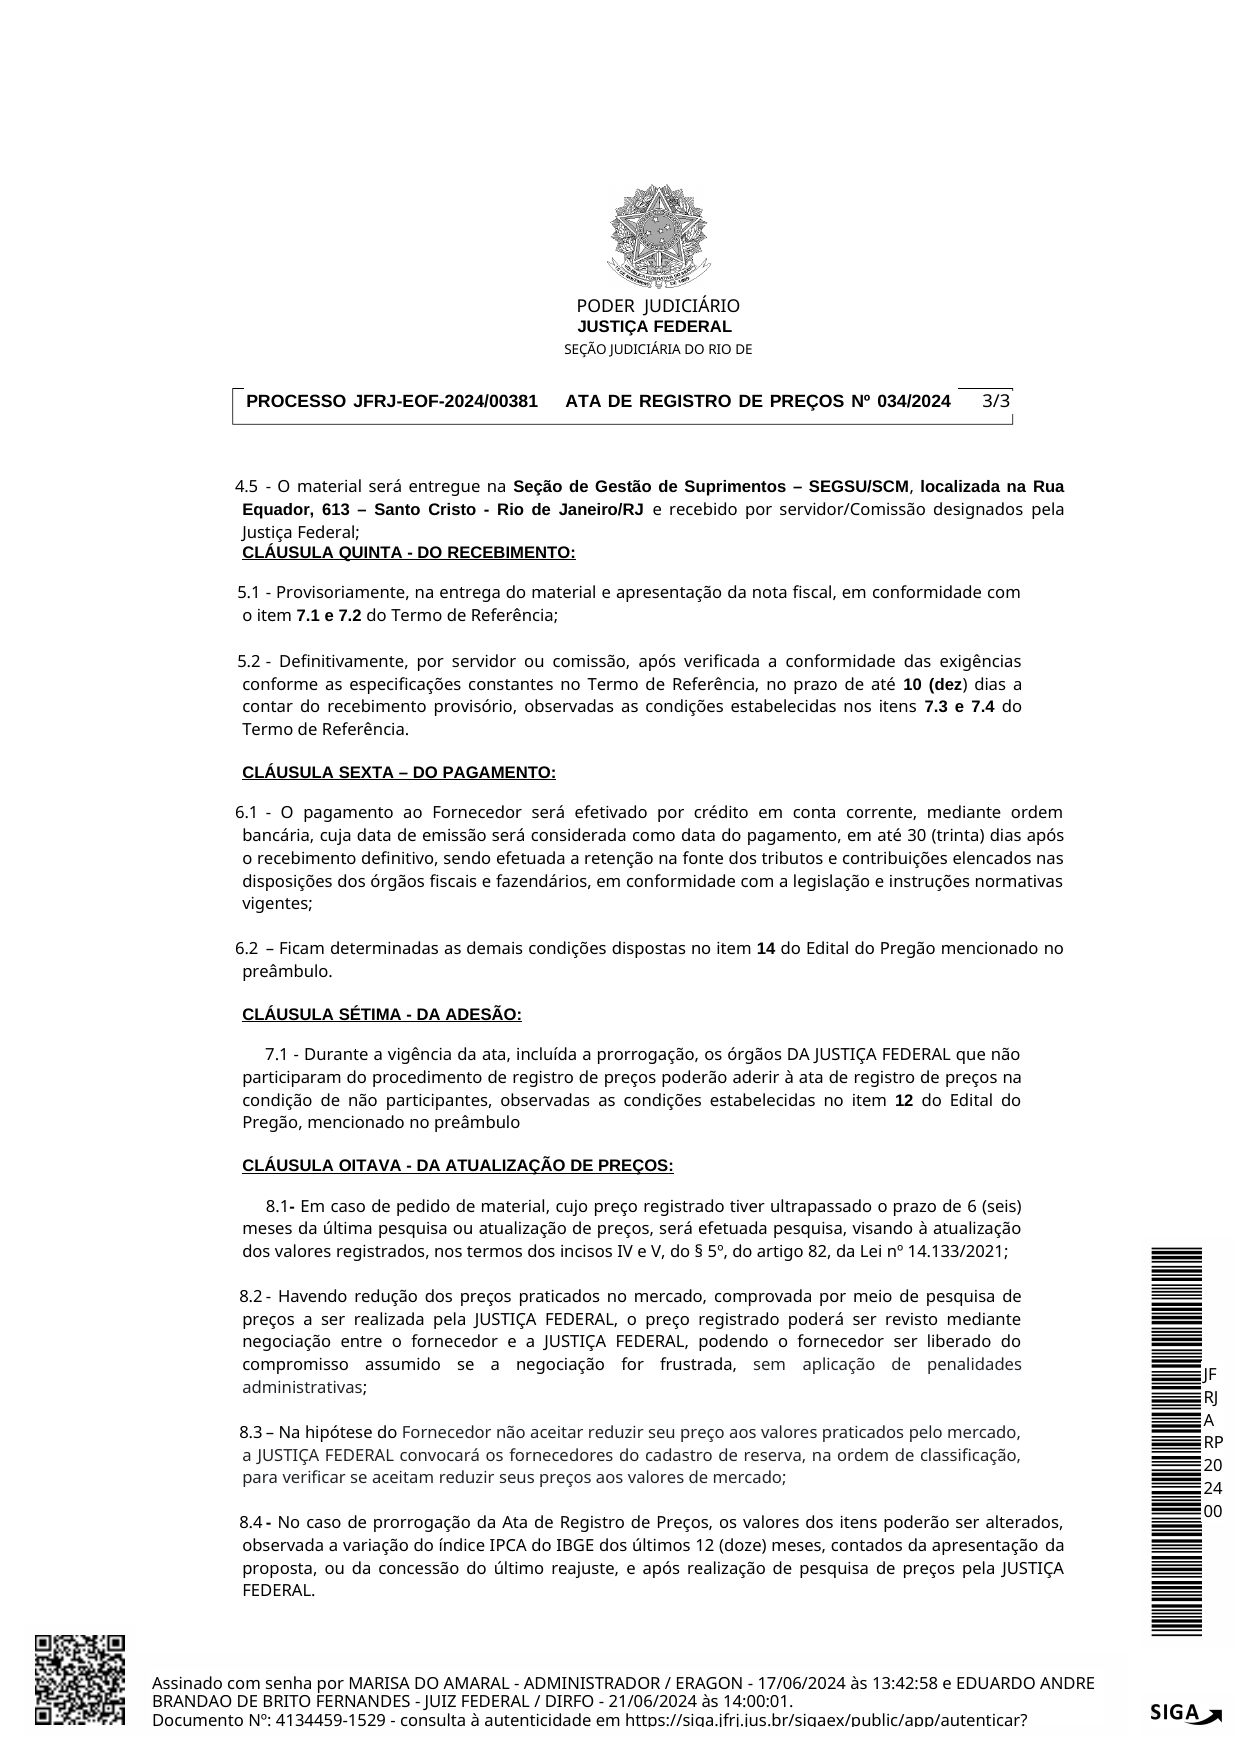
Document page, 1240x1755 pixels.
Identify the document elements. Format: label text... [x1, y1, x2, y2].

subtitle CLÁUSULA SÉTIMA - DA ADESÃO: [242, 1004, 1064, 1023]
text 7.1 - Durante a vigência da ata, incluída a prorrogação, os órgãos DA JUSTIÇA FEDERAL que não participaram do procedimento de registro de preços poderão aderir à ata de registro de preços na condição de não participantes, observadas as condições estabelecidas no item 12 do Edital do Pregão, mencionado no preâmbulo [242, 1043, 1022, 1134]
text JFRJARP202400034 [1203, 1363, 1224, 1522]
list - O material será entregue na Seção de Gestão de Suprimentos – SEGSU/SCM, localizada na Rua Equador, 613 – Santo Cristo - Rio de Janeiro/RJ e recebido por servidor/Comissão designados pela Justiça Federal; [211, 475, 1064, 543]
list – Na hipótese do Fornecedor não aceitar reduzir seu preço aos valores praticados pelo mercado, a JUSTIÇA FEDERAL convocará os fornecedores do cadastro de reserva, na ordem de classificação, para verificar se aceitam reduzir seus preços aos valores de mercado; [216, 1421, 1022, 1489]
text 8.1- Em caso de pedido de material, cujo preço registrado tiver ultrapassado o prazo de 6 (seis) meses da última pesquisa ou atualização de preços, será efetuada pesquisa, visando à atualização dos valores registrados, nos termos dos incisos IV e V, do § 5º, do artigo 82, da Lei nº 14.133/2021; [242, 1194, 1022, 1262]
subtitle CLÁUSULA QUINTA - DO RECEBIMENTO: [242, 543, 1064, 562]
list - Provisoriamente, na entrega do material e apresentação da nota fiscal, em conformidade com o item 7.1 e 7.2 do Termo de Referência; [213, 581, 1022, 627]
subtitle CLÁUSULA OITAVA - DA ATUALIZAÇÃO DE PREÇOS: [242, 1156, 1064, 1175]
list - O pagamento ao Fornecedor será efetivado por crédito em conta corrente, mediante ordem bancária, cuja data de emissão será considerada como data do pagamento, em até 30 (trinta) dias após o recebimento definitivo, sendo efetuada a retenção na fonte dos tributos e contribuições elencados nas disposições dos órgãos fiscais e fazendários, em conformidade com a legislação e instruções normativas vigentes; [211, 801, 1064, 914]
list – Ficam determinadas as demais condições dispostas no item 14 do Edital do Pregão mencionado no preâmbulo. [211, 937, 1064, 982]
list - Havendo redução dos preços praticados no mercado, comprovada por meio de pesquisa de preços a ser realizada pela JUSTIÇA FEDERAL, o preço registrado poderá ser revisto mediante negociação entre o fornecedor e a JUSTIÇA FEDERAL, podendo o fornecedor ser liberado do compromisso assumido se a negociação for frustrada, sem aplicação de penalidades administrativas; [216, 1284, 1022, 1398]
list - No caso de prorrogação da Ata de Registro de Preços, os valores dos itens poderão ser alterados, observada a variação do índice IPCA do IBGE dos últimos 12 (doze) meses, contados da apresentação da proposta, ou da concessão do último reajuste, e após realização de pesquisa de preços pela JUSTIÇA FEDERAL. [216, 1511, 1064, 1602]
list - Definitivamente, por servidor ou comissão, após verificada a conformidade das exigências conforme as especificações constantes no Termo de Referência, no prazo de até 10 (dez) dias a contar do recebimento provisório, observadas as condições estabelecidas nos itens 7.3 e 7.4 do Termo de Referência. [213, 649, 1022, 740]
subtitle CLÁUSULA SEXTA – DO PAGAMENTO: [242, 762, 1064, 782]
